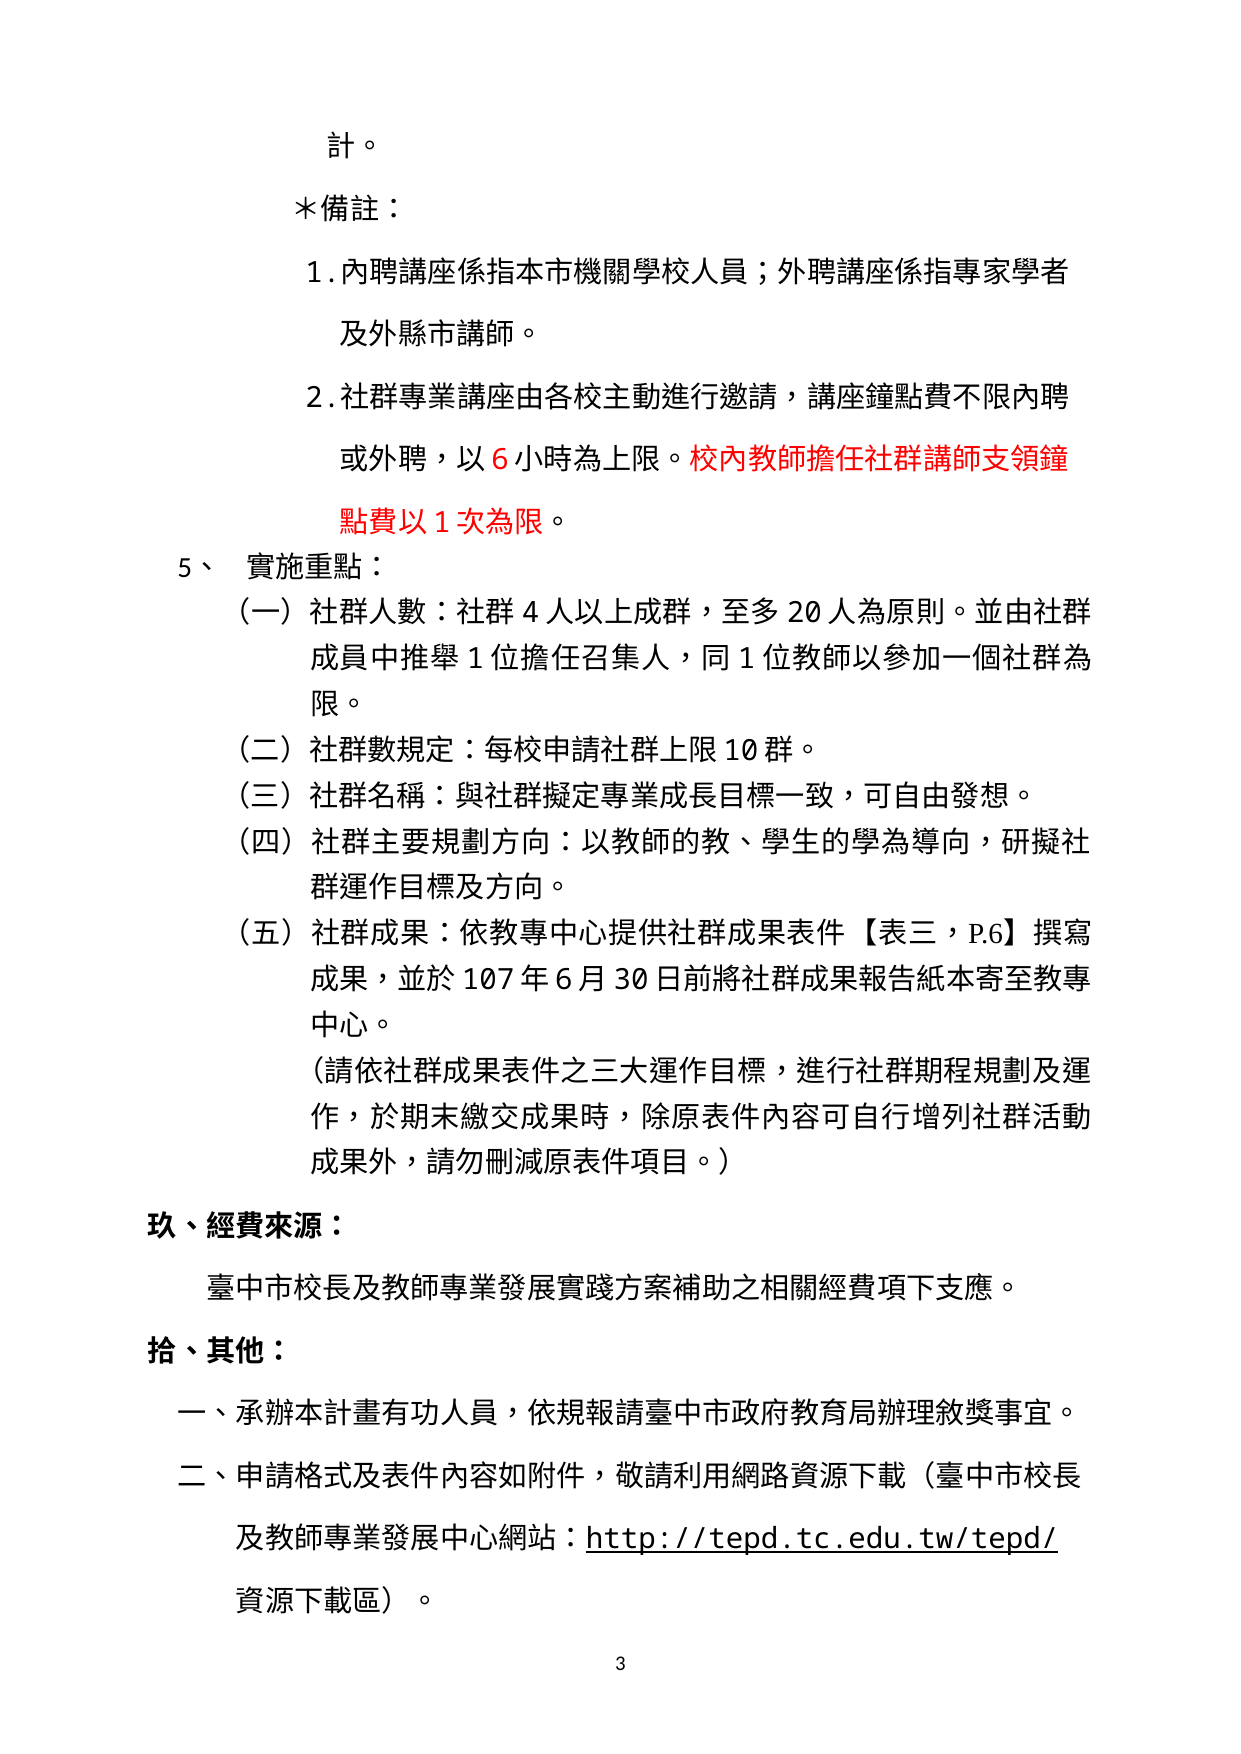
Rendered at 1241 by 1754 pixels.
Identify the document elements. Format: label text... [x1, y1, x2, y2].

text 二、申請格式及表件內容如附件，敬請利用網路資源下載（臺中市校長及教師專業發展中心網站：http://tepd.tc.edu.tw/tepd/ 資源下載區）。 [177, 1432, 1092, 1619]
text 拾、其他： [148, 1307, 1092, 1369]
text （請依社群成果表件之三大運作目標，進行社群期程規劃及運作，於期末繳交成果時，除原表件內容可自行增列社群活動成果外，請勿刪減原表件項目。） [295, 1044, 1092, 1182]
text （三）社群名稱：與社群擬定專業成長目標一致，可自由發想。 [221, 769, 1092, 815]
text 臺中市校長及教師專業發展實踐方案補助之相關經費項下支應。 [148, 1244, 1092, 1307]
text （二）社群數規定：每校申請社群上限10群。 [221, 724, 1092, 769]
text 玖、經費來源： [148, 1182, 1092, 1244]
text 一、承辦本計畫有功人員，依規報請臺中市政府教育局辦理敘獎事宜。 [177, 1369, 1092, 1432]
text 2.社群專業講座由各校主動進行邀請，講座鐘點費不限內聘或外聘，以6小時為上限。校內教師擔任社群講師支領鐘點費以1次為限。 [305, 353, 1092, 540]
text 1.內聘講座係指本市機關學校人員；外聘講座係指專家學者及外縣市講師。 [305, 228, 1092, 353]
text （五）社群成果：依教專中心提供社群成果表件【表三，P.6】撰寫成果，並於107年6月30日前將社群成果報告紙本寄至教專中心。 [221, 907, 1092, 1044]
list 實施重點： [177, 540, 1092, 586]
text （四）社群主要規劃方向：以教師的教、學生的學為導向，研擬社群運作目標及方向。 [221, 815, 1092, 907]
text （一）社群人數：社群4人以上成群，至多20人為原則。並由社群成員中推舉1位擔任召集人，同1位教師以參加一個社群為限。 [221, 586, 1092, 724]
text 計。 [221, 119, 1092, 165]
text ＊備註： [221, 165, 1092, 228]
